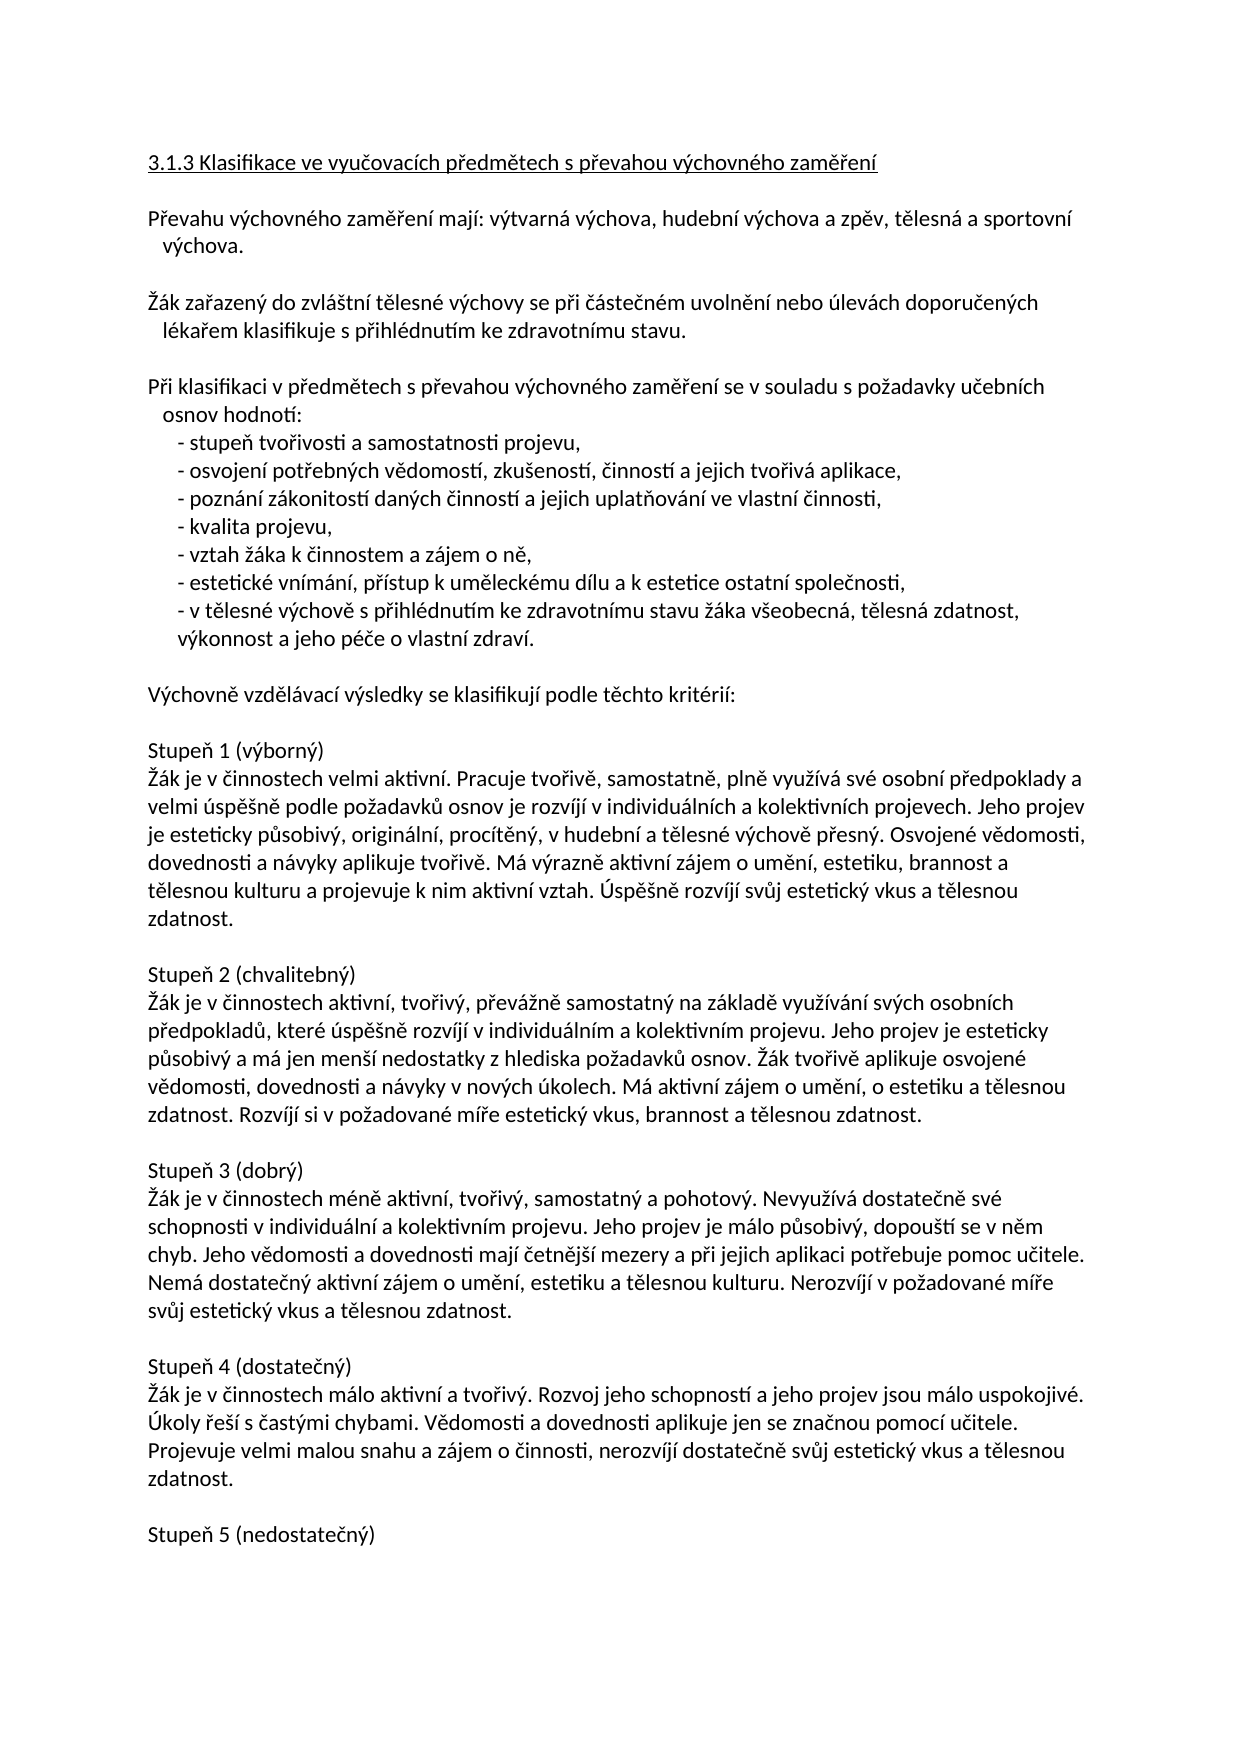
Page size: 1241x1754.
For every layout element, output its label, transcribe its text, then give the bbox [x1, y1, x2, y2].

text - kvalita projevu, [177, 512, 1093, 540]
text Stupeň 3 (dobrý) [148, 1156, 1093, 1184]
text - poznání zákonitostí daných činností a jejich uplatňování ve vlastní činnosti, [177, 484, 1093, 512]
text Stupeň 5 (nedostatečný) [148, 1521, 1093, 1549]
text Výchovně vzdělávací výsledky se klasifikují podle těchto kritérií: [148, 680, 1093, 708]
text Žák je v činnostech aktivní, tvořivý, převážně samostatný na základě využívání svých osobních předpokladů, které úspěšně rozvíjí v individuálním a kolektivním projevu. Jeho projev je esteticky působivý a má jen menší nedostatky z hlediska požadavků osnov. Žák tvořivě aplikuje osvojené vědomosti, dovednosti a návyky v nových úkolech. Má aktivní zájem o umění, o estetiku a tělesnou zdatnost. Rozvíjí si v požadované míře estetický vkus, brannost a tělesnou zdatnost. [148, 988, 1093, 1128]
text Žák je v činnostech velmi aktivní. Pracuje tvořivě, samostatně, plně využívá své osobní předpoklady a velmi úspěšně podle požadavků osnov je rozvíjí v individuálních a kolektivních projevech. Jeho projev je esteticky působivý, originální, procítěný, v hudební a tělesné výchově přesný. Osvojené vědomosti, dovednosti a návyky aplikuje tvořivě. Má výrazně aktivní zájem o umění, estetiku, brannost a tělesnou kulturu a projevuje k nim aktivní vztah. Úspěšně rozvíjí svůj estetický vkus a tělesnou zdatnost. [148, 764, 1093, 932]
text Žák zařazený do zvláštní tělesné výchovy se při částečném uvolnění nebo úlevách doporučených lékařem klasifikuje s přihlédnutím ke zdravotnímu stavu. [148, 288, 1093, 344]
text - osvojení potřebných vědomostí, zkušeností, činností a jejich tvořivá aplikace, [177, 456, 1093, 484]
text 3.1.3 Klasifikace ve vyučovacích předmětech s převahou výchovného zaměření [148, 148, 1093, 176]
text - vztah žáka k činnostem a zájem o ně, [177, 540, 1093, 568]
text - estetické vnímání, přístup k uměleckému dílu a k estetice ostatní společnosti, [177, 568, 1093, 596]
text Převahu výchovného zaměření mají: výtvarná výchova, hudební výchova a zpěv, tělesná a sportovní výchova. [148, 204, 1093, 260]
text Stupeň 1 (výborný) [148, 736, 1093, 764]
text - v tělesné výchově s přihlédnutím ke zdravotnímu stavu žáka všeobecná, tělesná zdatnost, výkonnost a jeho péče o vlastní zdraví. [177, 596, 1093, 652]
text - stupeň tvořivosti a samostatnosti projevu, [177, 428, 1093, 456]
text Při klasifikaci v předmětech s převahou výchovného zaměření se v souladu s požadavky učebních osnov hodnotí: [148, 372, 1093, 428]
text Stupeň 2 (chvalitebný) [148, 960, 1093, 988]
text Stupeň 4 (dostatečný) [148, 1352, 1093, 1381]
text Žák je v činnostech málo aktivní a tvořivý. Rozvoj jeho schopností a jeho projev jsou málo uspokojivé. Úkoly řeší s častými chybami. Vědomosti a dovednosti aplikuje jen se značnou pomocí učitele. Projevuje velmi malou snahu a zájem o činnosti, nerozvíjí dostatečně svůj estetický vkus a tělesnou zdatnost. [148, 1381, 1093, 1493]
text Žák je v činnostech méně aktivní, tvořivý, samostatný a pohotový. Nevyužívá dostatečně své schopnosti v individuální a kolektivním projevu. Jeho projev je málo působivý, dopouští se v něm chyb. Jeho vědomosti a dovednosti mají četnější mezery a při jejich aplikaci potřebuje pomoc učitele. Nemá dostatečný aktivní zájem o umění, estetiku a tělesnou kulturu. Nerozvíjí v požadované míře svůj estetický vkus a tělesnou zdatnost. [148, 1184, 1093, 1324]
